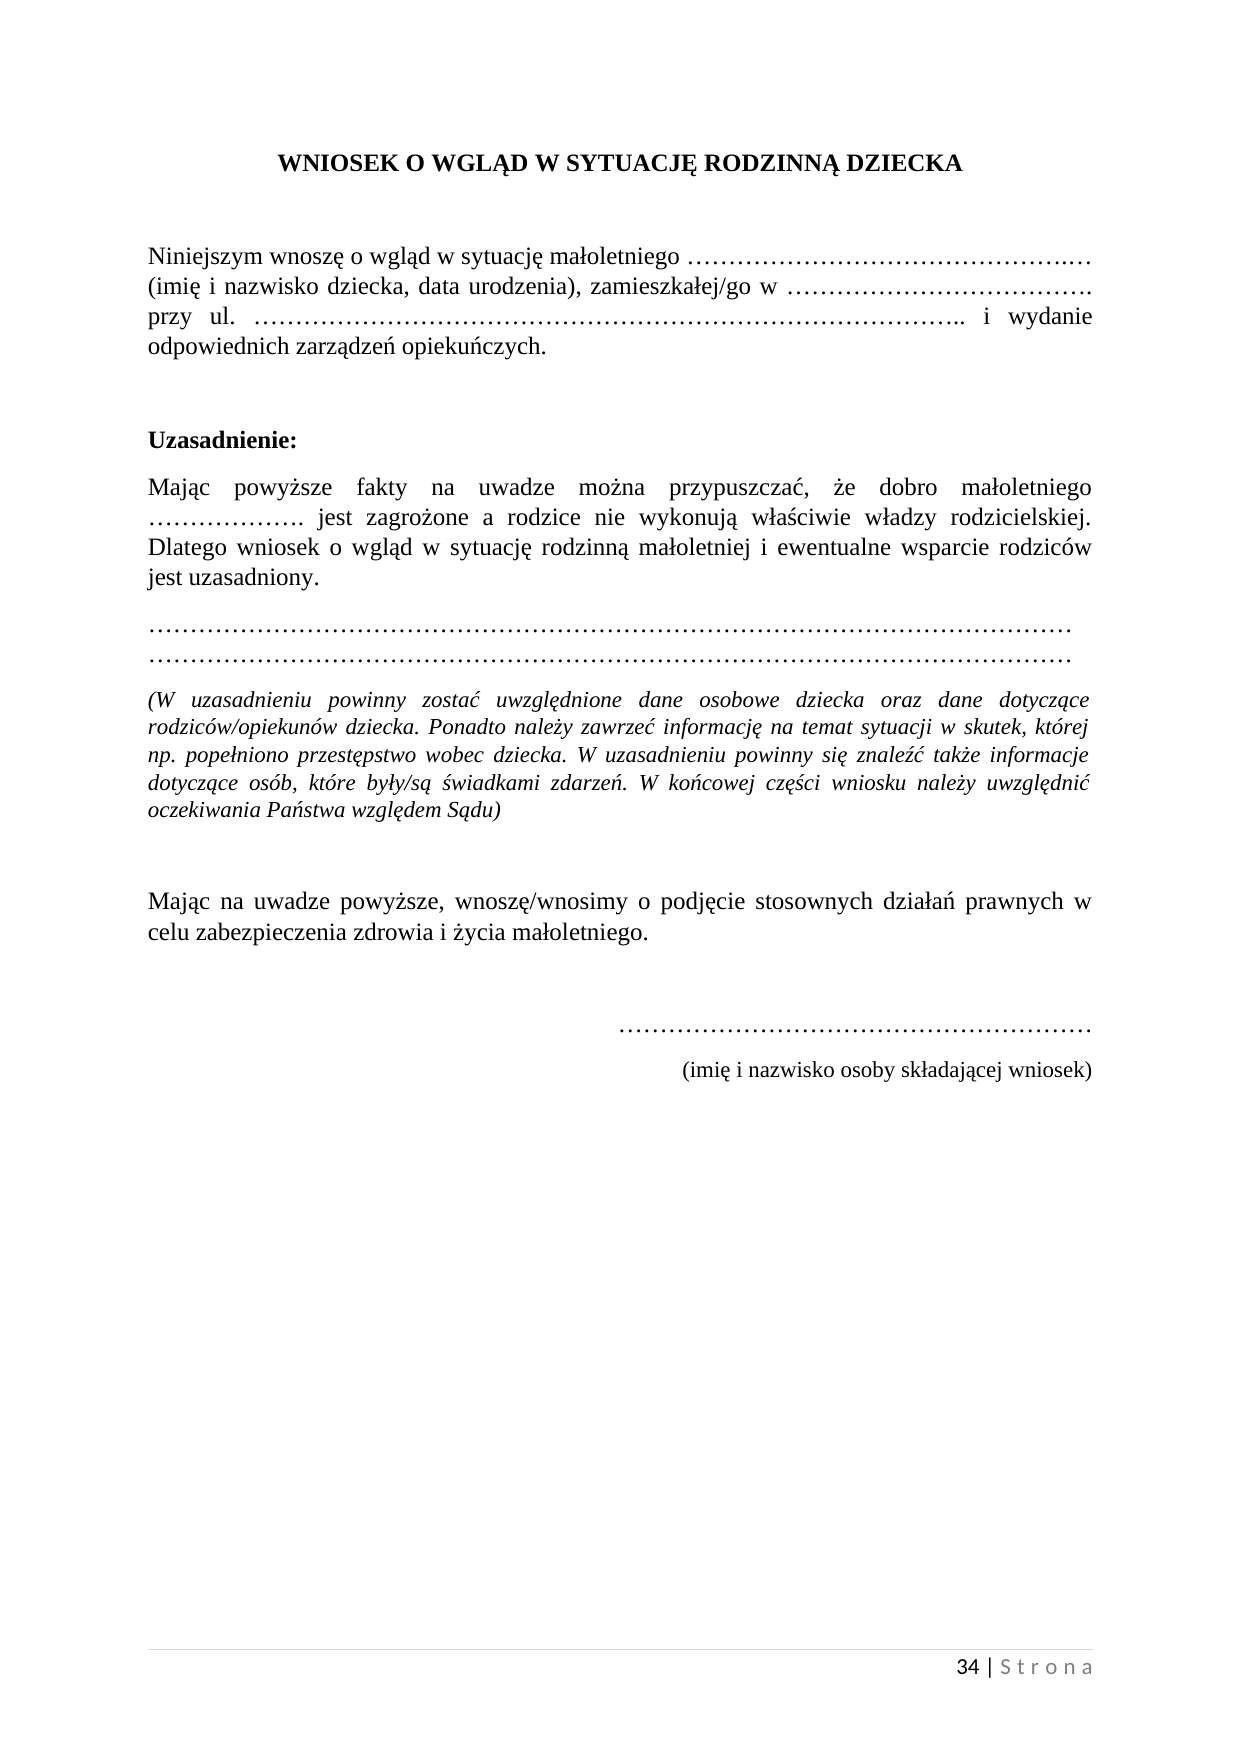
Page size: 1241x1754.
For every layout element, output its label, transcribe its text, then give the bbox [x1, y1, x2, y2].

text (W uzasadnieniu powinny zostać uwzględnione dane osobowe dziecka oraz dane dotyczące rodziców/opiekunów dziecka. Ponadto należy zawrzeć informację na temat sytuacji w skutek, której np. popełniono przestępstwo wobec dziecka. W uzasadnieniu powinny się znaleźć także informacje dotyczące osób, które były/są świadkami zdarzeń. W końcowej części wniosku należy uwzględnić oczekiwania Państwa względem Sądu) [148, 686, 1093, 822]
text Mając na uwadze powyższe, wnoszę/wnosimy o podjęcie stosownych działań prawnych w celu zabezpieczenia zdrowia i życia małoletniego. [148, 886, 1093, 945]
text WNIOSEK O WGLĄD W SYTUACJĘ RODZINNĄ DZIECKA [148, 148, 1093, 176]
text Mając powyższe fakty na uwadze można przypuszczać, że dobro małoletniego ………………. jest zagrożone a rodzice nie wykonują właściwie władzy rodzicielskiej. Dlatego wniosek o wgląd w sytuację rodzinną małoletniej i ewentualne wsparcie rodziców jest uzasadniony. [148, 472, 1093, 591]
text ………………………………………………… [148, 1009, 1093, 1038]
text (imię i nazwisko osoby składającej wniosek) [148, 1056, 1093, 1082]
text Uzasadnienie: [148, 425, 1093, 454]
text …………………………………………………………………………………………………………………………………………………………………………………………………… [148, 609, 1093, 668]
text Niniejszym wnoszę o wgląd w sytuację małoletniego ……………………………………….… (imię i nazwisko dziecka, data urodzenia), zamieszkałej/go w ………………………………. przy ul. ………………………………………………………………………….. i wydanie odpowiednich zarządzeń opiekuńczych. [148, 241, 1093, 360]
